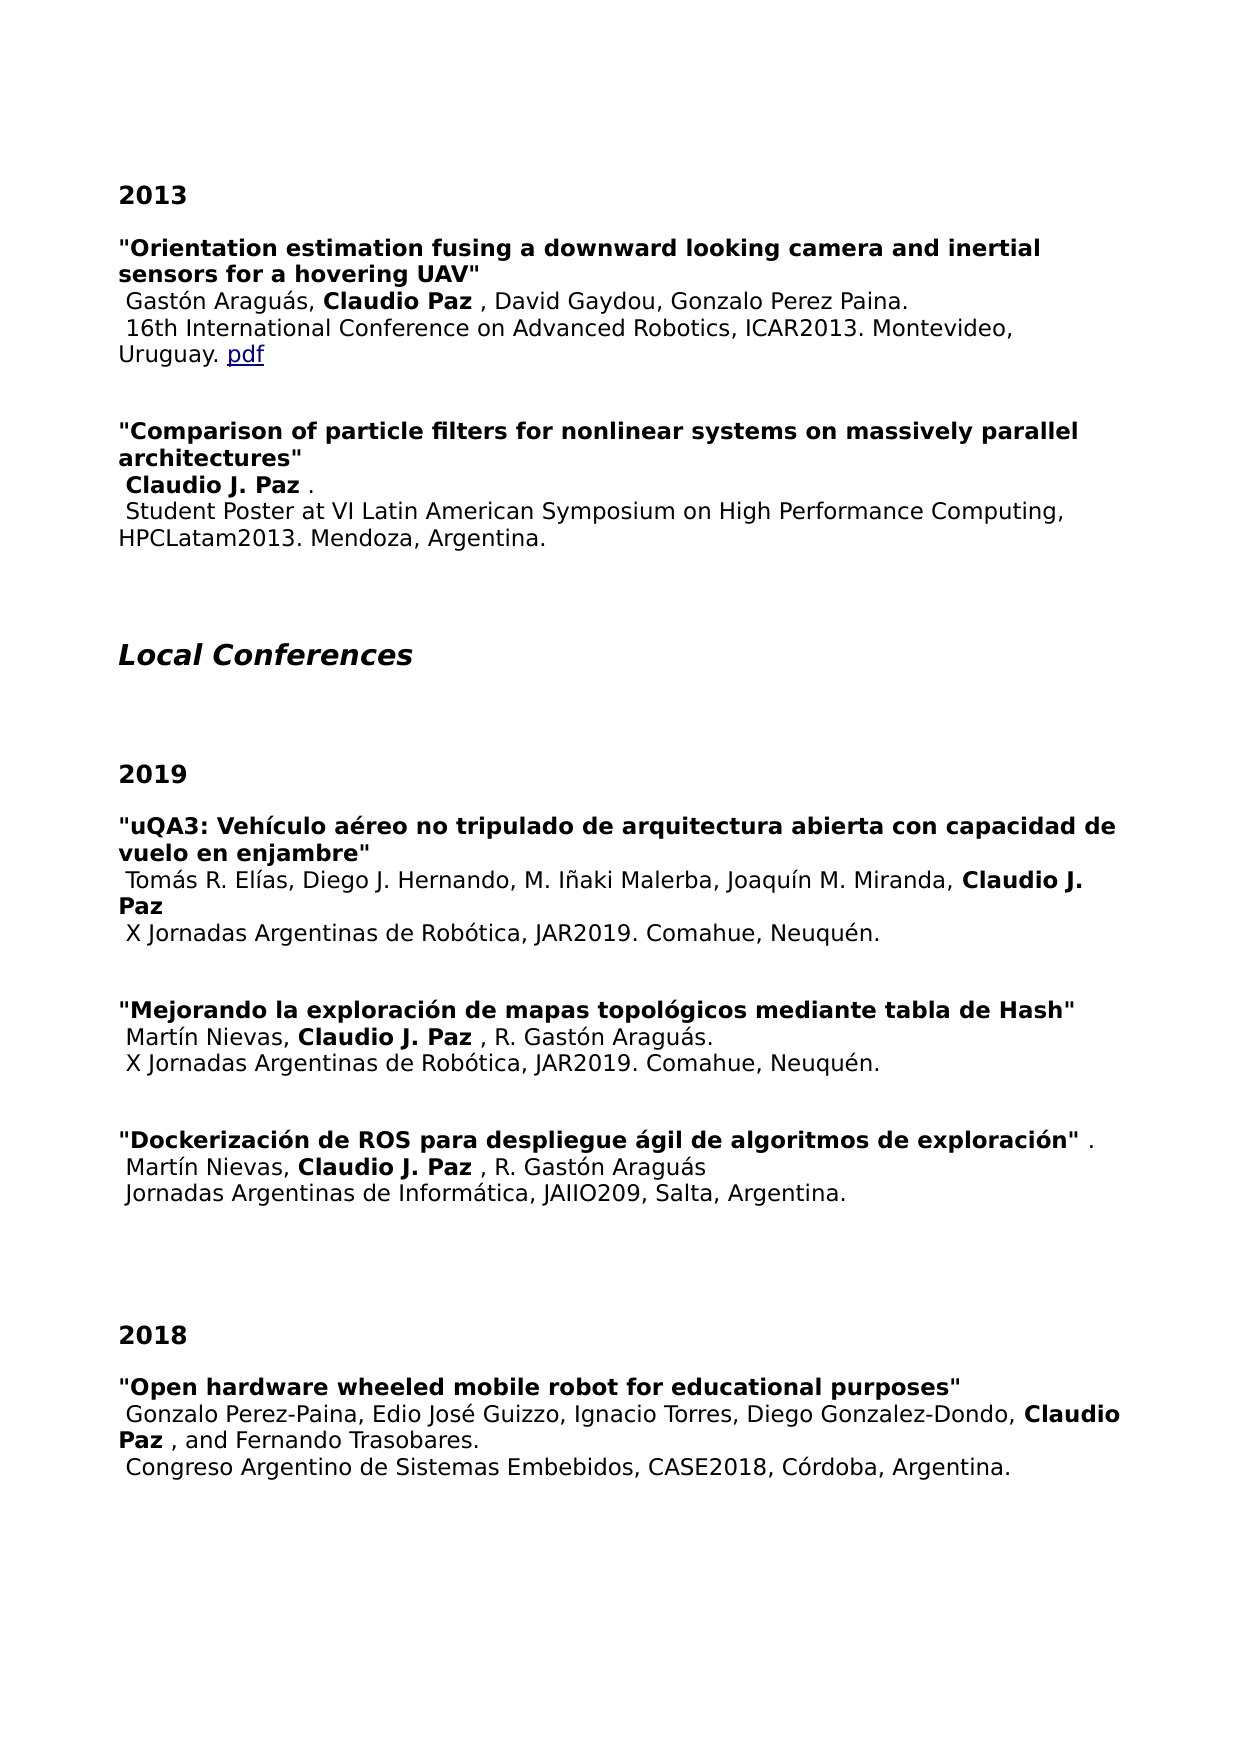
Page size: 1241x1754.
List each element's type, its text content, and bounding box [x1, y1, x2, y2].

subtitle 2018 [118, 1321, 1122, 1350]
text "Open hardware wheeled mobile robot for educational purposes" Gonzalo Perez-Paina, Edio José Guizzo, Ignacio Torres, Diego Gonzalez-Dondo, Claudio Paz , and Fernando Trasobares. Congreso Argentino de Sistemas Embebidos, CASE2018, Córdoba, Argentina. [118, 1374, 1122, 1508]
subtitle 2019 [118, 760, 1122, 789]
text "uQA3: Vehículo aéreo no tripulado de arquitectura abierta con capacidad de vuelo en enjambre" Tomás R. Elías, Diego J. Hernando, M. Iñaki Malerba, Joaquín M. Miranda, Claudio J. Paz X Jornadas Argentinas de Robótica, JAR2019. Comahue, Neuquén. [118, 813, 1122, 973]
text "Orientation estimation fusing a downward looking camera and inertial sensors for a hovering UAV" Gastón Araguás, Claudio Paz , David Gaydou, Gonzalo Perez Paina. 16th International Conference on Advanced Robotics, ICAR2013. Montevideo, Uruguay. pdf [118, 235, 1122, 395]
text "Comparison of particle filters for nonlinear systems on massively parallel architectures" Claudio J. Paz . Student Poster at VI Latin American Symposium on High Performance Computing, HPCLatam2013. Mendoza, Argentina. [118, 418, 1122, 552]
subtitle Local Conferences [118, 639, 1122, 672]
subtitle 2013 [118, 182, 1122, 211]
text "Dockerización de ROS para despliegue ágil de algoritmos de exploración" . Martín Nievas, Claudio J. Paz , R. Gastón Araguás Jornadas Argentinas de Informática, JAIIO209, Salta, Argentina. [118, 1127, 1122, 1234]
text "Mejorando la exploración de mapas topológicos mediante tabla de Hash" Martín Nievas, Claudio J. Paz , R. Gastón Araguás. X Jornadas Argentinas de Robótica, JAR2019. Comahue, Neuquén. [118, 997, 1122, 1104]
